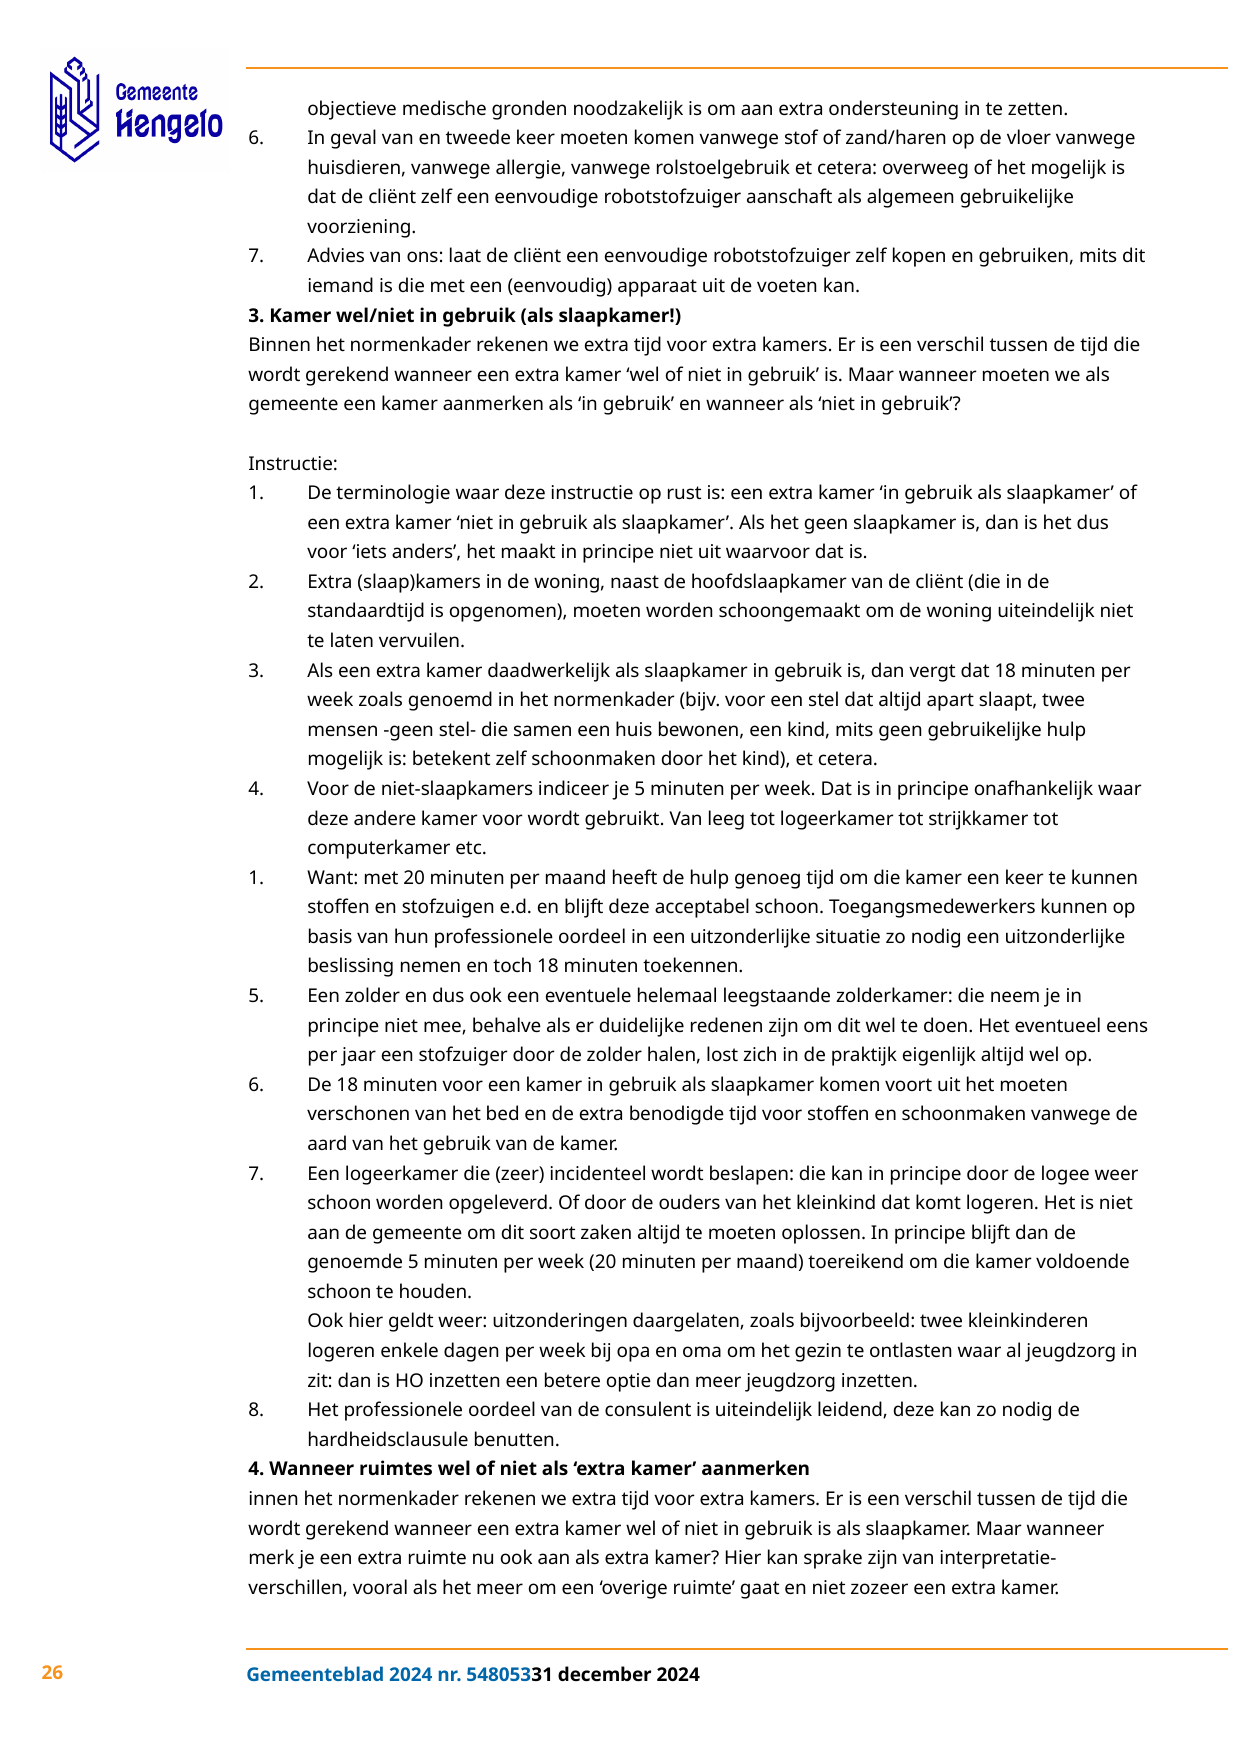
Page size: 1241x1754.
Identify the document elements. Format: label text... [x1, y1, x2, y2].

list Het professionele oordeel van de consulent is uiteindelijk leidend, deze kan zo nodig de hardheidsclausule benutten. [248, 1396, 1152, 1452]
list In geval van en tweede keer moeten komen vanwege stof of zand/haren op de vloer vanwege huisdieren, vanwege allergie, vanwege rolstoelgebruik et cetera: overweeg of het mogelijk is dat de cliënt zelf een eenvoudige robotstofzuiger aanschaft als algemeen gebruikelijke voorziening. [248, 124, 1152, 239]
list Ook hier geldt weer: uitzonderingen daargelaten, zoals bijvoorbeeld: twee kleinkinderen logeren enkele dagen per week bij opa en oma om het gezin te ontlasten waar al jeugdzorg in zit: dan is HO inzetten een betere optie dan meer jeugdzorg inzetten. [248, 1308, 1152, 1393]
list De terminologie waar deze instructie op rust is: een extra kamer ‘in gebruik als slaapkamer’ of een extra kamer ‘niet in gebruik als slaapkamer’. Als het geen slaapkamer is, dan is het dus voor ‘iets anders’, het maakt in principe niet uit waarvoor dat is. [248, 479, 1152, 564]
list De 18 minuten voor een kamer in gebruik als slaapkamer komen voort uit het moeten verschonen van het bed en de extra benodigde tijd voor stoffen en schoonmaken vanwege de aard van het gebruik van de kamer. [248, 1071, 1152, 1156]
list Extra (slaap)kamers in de woning, naast de hoofdslaapkamer van de cliënt (die in de standaardtijd is opgenomen), moeten worden schoongemaakt om de woning uiteindelijk niet te laten vervuilen. [248, 568, 1152, 653]
text Binnen het normenkader rekenen we extra tijd voor extra kamers. Er is een verschil tussen de tijd die wordt gerekend wanneer een extra kamer ‘wel of niet in gebruik’ is. Maar wanneer moeten we als gemeente een kamer aanmerken als ‘in gebruik’ en wanneer als ‘niet in gebruik’? [248, 331, 1152, 416]
list objectieve medische gronden noodzakelijk is om aan extra ondersteuning in te zetten. [248, 95, 1152, 121]
list Een logeerkamer die (zeer) incidenteel wordt beslapen: die kan in principe door de logee weer schoon worden opgeleverd. Of door de ouders van het kleinkind dat komt logeren. Het is niet aan de gemeente om dit soort zaken altijd te moeten oplossen. In principe blijft dan de genoemde 5 minuten per week (20 minuten per maand) toereikend om die kamer voldoende schoon te houden. [248, 1160, 1152, 1304]
list Want: met 20 minuten per maand heeft de hulp genoeg tijd om die kamer een keer te kunnen stoffen en stofzuigen e.d. en blijft deze acceptabel schoon. Toegangsmedewerkers kunnen op basis van hun professionele oordeel in een uitzonderlijke situatie zo nodig een uitzonderlijke beslissing nemen en toch 18 minuten toekennen. [248, 864, 1152, 978]
picture [41, 47, 231, 172]
text Instructie: [248, 450, 1152, 476]
list Advies van ons: laat de cliënt een eenvoudige robotstofzuiger zelf kopen en gebruiken, mits dit iemand is die met een (eenvoudig) apparaat uit de voeten kan. [248, 243, 1152, 298]
text innen het normenkader rekenen we extra tijd voor extra kamers. Er is een verschil tussen de tijd die wordt gerekend wanneer een extra kamer wel of niet in gebruik is als slaapkamer. Maar wanneer merk je een extra ruimte nu ook aan als extra kamer? Hier kan sprake zijn van interpretatie-verschillen, vooral als het meer om een ‘overige ruimte’ gaat en niet zozeer een extra kamer. [248, 1485, 1152, 1600]
list Een zolder en dus ook een eventuele helemaal leegstaande zolderkamer: die neem je in principe niet mee, behalve als er duidelijke redenen zijn om dit wel te doen. Het eventueel eens per jaar een stofzuiger door de zolder halen, lost zich in de praktijk eigenlijk altijd wel op. [248, 982, 1152, 1067]
text 3. Kamer wel/niet in gebruik (als slaapkamer!) [248, 302, 1152, 328]
list Als een extra kamer daadwerkelijk als slaapkamer in gebruik is, dan vergt dat 18 minuten per week zoals genoemd in het normenkader (bijv. voor een stel dat altijd apart slaapt, twee mensen -geen stel- die samen een huis bewonen, een kind, mits geen gebruikelijke hulp mogelijk is: betekent zelf schoonmaken door het kind), et cetera. [248, 657, 1152, 771]
text 4. Wanneer ruimtes wel of niet als ‘extra kamer’ aanmerken [248, 1456, 1152, 1481]
list Voor de niet-slaapkamers indiceer je 5 minuten per week. Dat is in principe onafhankelijk waar deze andere kamer voor wordt gebruikt. Van leeg tot logeerkamer tot strijkkamer tot computerkamer etc. [248, 775, 1152, 860]
